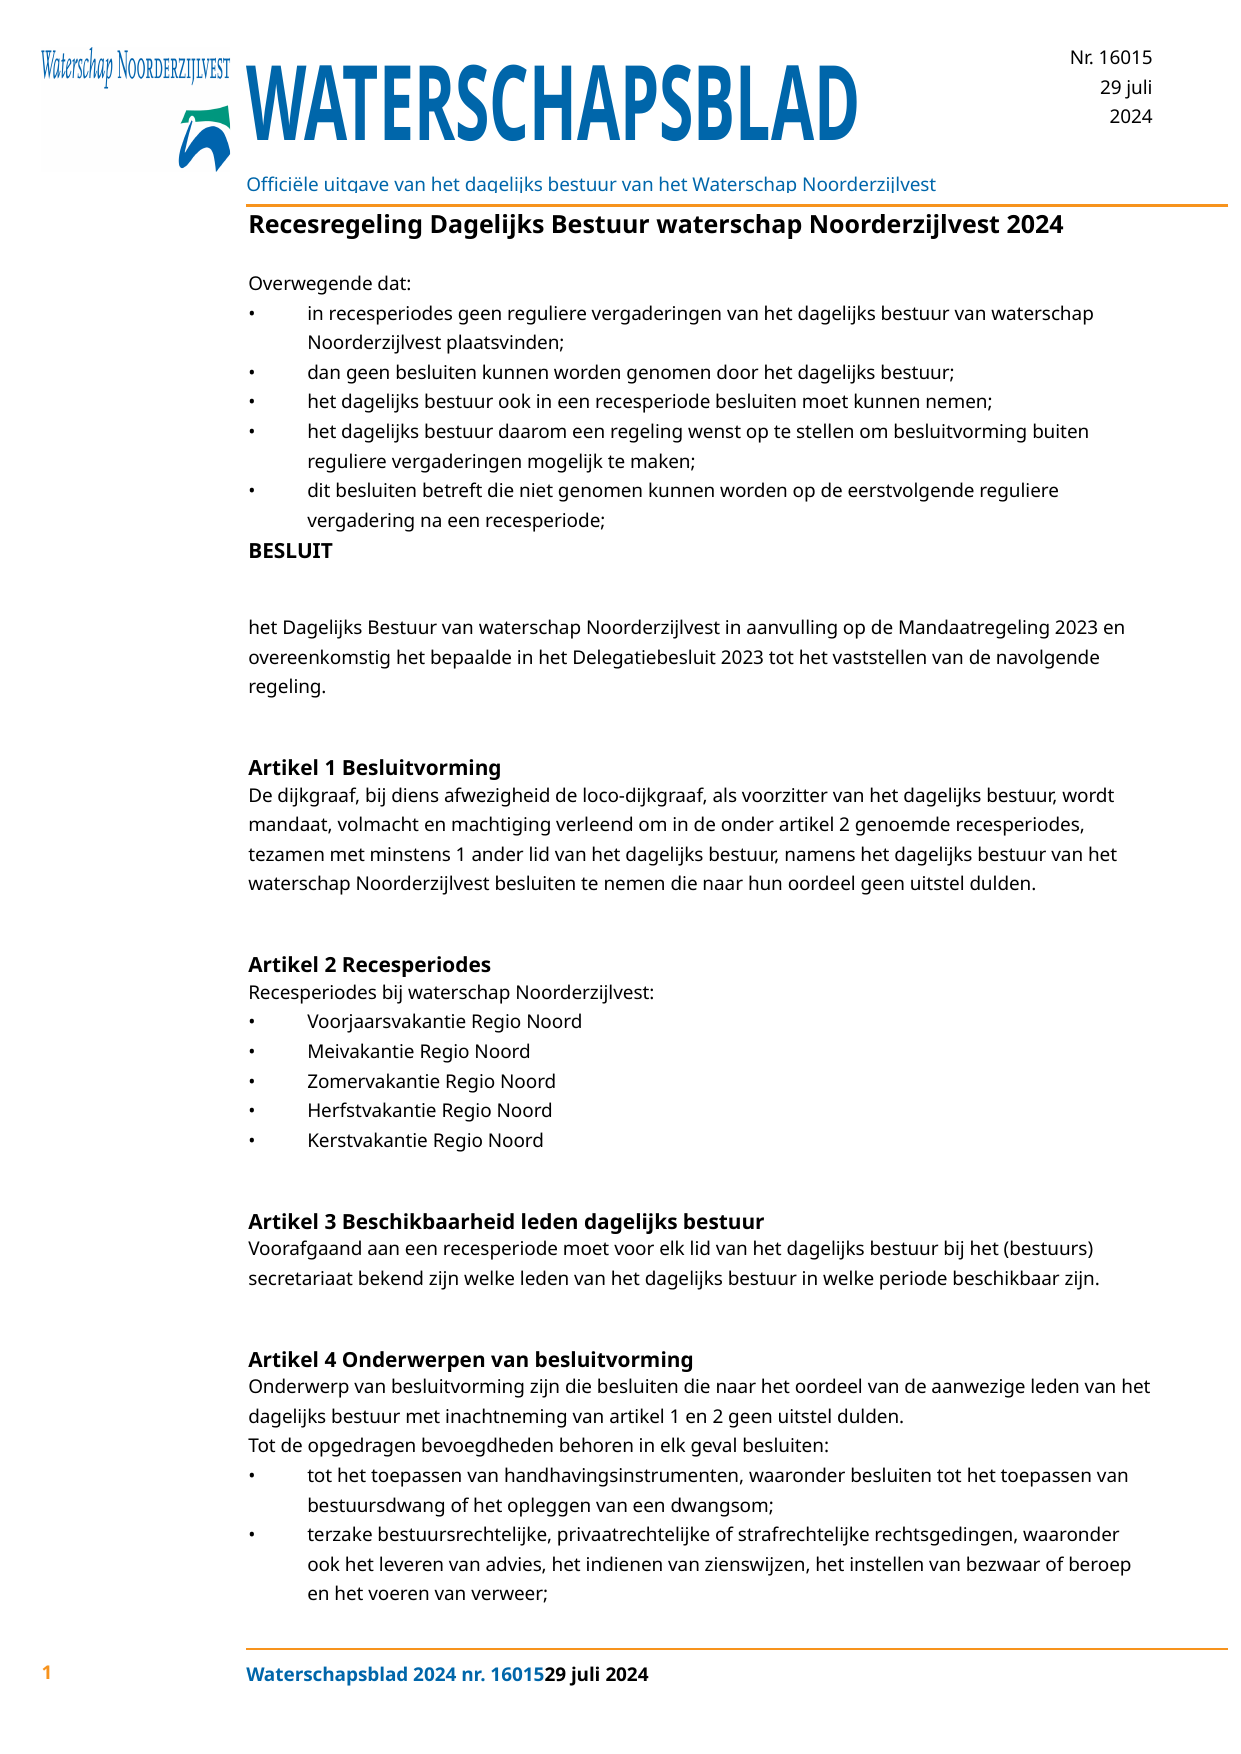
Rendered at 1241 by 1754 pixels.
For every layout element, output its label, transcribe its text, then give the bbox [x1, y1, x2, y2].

picture [41, 47, 231, 172]
text Artikel 3 Beschikbaarheid leden dagelijks bestuur [248, 1207, 1152, 1235]
text Recesperiodes bij waterschap Noorderzijlvest: [248, 979, 1152, 1005]
text Voorafgaand aan een recesperiode moet voor elk lid van het dagelijks bestuur bij het (bestuurs) secretariaat bekend zijn welke leden van het dagelijks bestuur in welke periode beschikbaar zijn. [248, 1235, 1152, 1291]
text Onderwerp van besluitvorming zijn die besluiten die naar het oordeel van de aanwezige leden van het dagelijks bestuur met inachtneming van artikel 1 en 2 geen uitstel dulden. [248, 1373, 1152, 1429]
list Herfstvakantie Regio Noord [248, 1097, 1152, 1123]
list Kerstvakantie Regio Noord [248, 1127, 1152, 1153]
text Artikel 2 Recesperiodes [248, 951, 1152, 979]
text Artikel 1 Besluitvorming [248, 753, 1152, 782]
text Tot de opgedragen bevoegdheden behoren in elk geval besluiten: [248, 1433, 1152, 1458]
list Zomervakantie Regio Noord [248, 1068, 1152, 1093]
text Overwegende dat: [248, 270, 1152, 296]
text Artikel 4 Onderwerpen van besluitvorming [248, 1345, 1152, 1373]
list het dagelijks bestuur ook in een recesperiode besluiten moet kunnen nemen; [248, 389, 1152, 414]
list dan geen besluiten kunnen worden genomen door het dagelijks bestuur; [248, 359, 1152, 385]
list tot het toepassen van handhavingsinstrumenten, waaronder besluiten tot het toepassen van bestuursdwang of het opleggen van een dwangsom; [248, 1462, 1152, 1517]
text het Dagelijks Bestuur van waterschap Noorderzijlvest in aanvulling op de Mandaatregeling 2023 en overeenkomstig het bepaalde in het Delegatiebesluit 2023 tot het vaststellen van de navolgende regeling. [248, 614, 1152, 699]
list in recesperiodes geen reguliere vergaderingen van het dagelijks bestuur van waterschap Noorderzijlvest plaatsvinden; [248, 300, 1152, 355]
text BESLUIT [248, 537, 1152, 565]
text De dijkgraaf, bij diens afwezigheid de loco-dijkgraaf, als voorzitter van het dagelijks bestuur, wordt mandaat, volmacht en machtiging verleend om in de onder artikel 2 genoemde recesperiodes, tezamen met minstens 1 ander lid van het dagelijks bestuur, namens het dagelijks bestuur van het waterschap Noorderzijlvest besluiten te nemen die naar hun oordeel geen uitstel dulden. [248, 782, 1152, 896]
list Meivakantie Regio Noord [248, 1038, 1152, 1064]
list Voorjaarsvakantie Regio Noord [248, 1009, 1152, 1034]
list terzake bestuursrechtelijke, privaatrechtelijke of strafrechtelijke rechtsgedingen, waaronder ook het leveren van advies, het indienen van zienswijzen, het instellen van bezwaar of beroep en het voeren van verweer; [248, 1521, 1152, 1606]
list dit besluiten betreft die niet genomen kunnen worden op de eerstvolgende reguliere vergadering na een recesperiode; [248, 477, 1152, 533]
text Recesregeling Dagelijks Bestuur waterschap Noorderzijlvest 2024 [248, 207, 1152, 241]
list het dagelijks bestuur daarom een regeling wenst op te stellen om besluitvorming buiten reguliere vergaderingen mogelijk te maken; [248, 418, 1152, 473]
